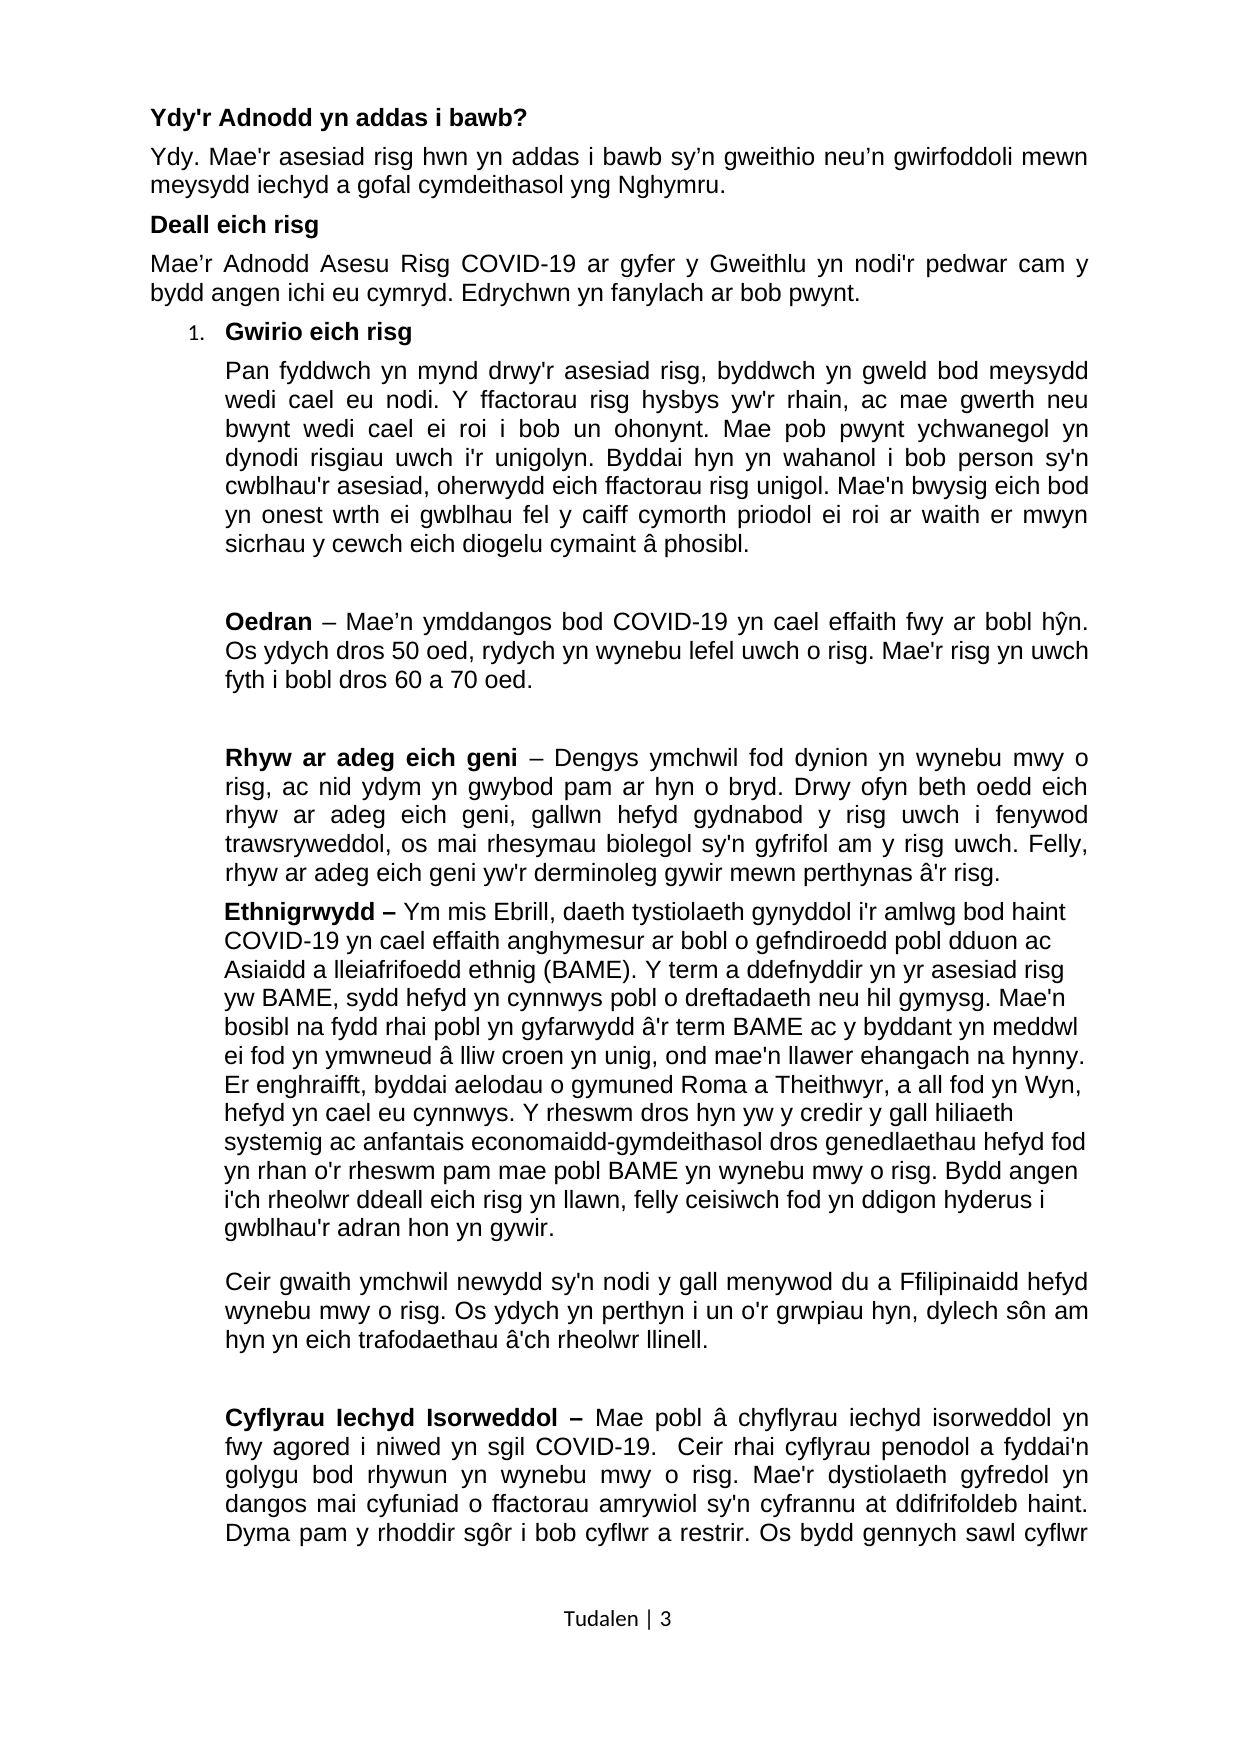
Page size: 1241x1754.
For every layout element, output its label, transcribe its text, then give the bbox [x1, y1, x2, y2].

text Ydy. Mae'r asesiad risg hwn yn addas i bawb sy’n gweithio neu’n gwirfoddoli mewn meysydd iechyd a gofal cymdeithasol yng Nghymru. [150, 142, 1090, 199]
list Oedran – Mae’n ymddangos bod COVID-19 yn cael effaith fwy ar bobl hŷn. Os ydych dros 50 oed, rydych yn wynebu lefel uwch o risg. Mae'r risg yn uwch fyth i bobl dros 60 a 70 oed. [225, 607, 1090, 693]
text Deall eich risg [150, 209, 1090, 238]
list Pan fyddwch yn mynd drwy'r asesiad risg, byddwch yn gweld bod meysydd wedi cael eu nodi. Y ffactorau risg hysbys yw'r rhain, ac mae gwerth neu bwynt wedi cael ei roi i bob un ohonynt. Mae pob pwynt ychwanegol yn dynodi risgiau uwch i'r unigolyn. Byddai hyn yn wahanol i bob person sy'n cwblhau'r asesiad, oherwydd eich ffactorau risg unigol. Mae'n bwysig eich bod yn onest wrth ei gwblhau fel y caiff cymorth priodol ei roi ar waith er mwyn sicrhau y cewch eich diogelu cymaint â phosibl. [225, 356, 1090, 557]
text Ethnigrwydd – Ym mis Ebrill, daeth tystiolaeth gynyddol i'r amlwg bod haint COVID-19 yn cael effaith anghymesur ar bobl o gefndiroedd pobl dduon ac Asiaidd a lleiafrifoedd ethnig (BAME). Y term a ddefnyddir yn yr asesiad risg yw BAME, sydd hefyd yn cynnwys pobl o dreftadaeth neu hil gymysg. Mae'n bosibl na fydd rhai pobl yn gyfarwydd â'r term BAME ac y byddant yn meddwl ei fod yn ymwneud â lliw croen yn unig, ond mae'n llawer ehangach na hynny. Er enghraifft, byddai aelodau o gymuned Roma a Theithwyr, a all fod yn Wyn, hefyd yn cael eu cynnwys. Y rheswm dros hyn yw y credir y gall hiliaeth systemig ac anfantais economaidd-gymdeithasol dros genedlaethau hefyd fod yn rhan o'r rheswm pam mae pobl BAME yn wynebu mwy o risg. Bydd angen i'ch rheolwr ddeall eich risg yn llawn, felly ceisiwch fod yn ddigon hyderus i gwblhau'r adran hon yn gywir. [224, 897, 1090, 1242]
text Ydy'r Adnodd yn addas i bawb? [150, 102, 1090, 131]
list Ceir gwaith ymchwil newydd sy'n nodi y gall menywod du a Ffilipinaidd hefyd wynebu mwy o risg. Os ydych yn perthyn i un o'r grwpiau hyn, dylech sôn am hyn yn eich trafodaethau â'ch rheolwr llinell. [225, 1267, 1090, 1353]
list Cyflyrau Iechyd Isorweddol – Mae pobl â chyflyrau iechyd isorweddol yn fwy agored i niwed yn sgil COVID-19. Ceir rhai cyflyrau penodol a fyddai'n golygu bod rhywun yn wynebu mwy o risg. Mae'r dystiolaeth gyfredol yn dangos mai cyfuniad o ffactorau amrywiol sy'n cyfrannu at ddifrifoldeb haint. Dyma pam y rhoddir sgôr i bob cyflwr a restrir. Os bydd gennych sawl cyflwr [225, 1403, 1090, 1547]
list Gwirio eich risg [187, 317, 1090, 346]
text Mae’r Adnodd Asesu Risg COVID-19 ar gyfer y Gweithlu yn nodi'r pedwar cam y bydd angen ichi eu cymryd. Edrychwn yn fanylach ar bob pwynt. [150, 249, 1090, 306]
list Rhyw ar adeg eich geni – Dengys ymchwil fod dynion yn wynebu mwy o risg, ac nid ydym yn gwybod pam ar hyn o bryd. Drwy ofyn beth oedd eich rhyw ar adeg eich geni, gallwn hefyd gydnabod y risg uwch i fenywod trawsryweddol, os mai rhesymau biolegol sy'n gyfrifol am y risg uwch. Felly, rhyw ar adeg eich geni yw'r derminoleg gywir mewn perthynas â'r risg. [225, 743, 1090, 887]
